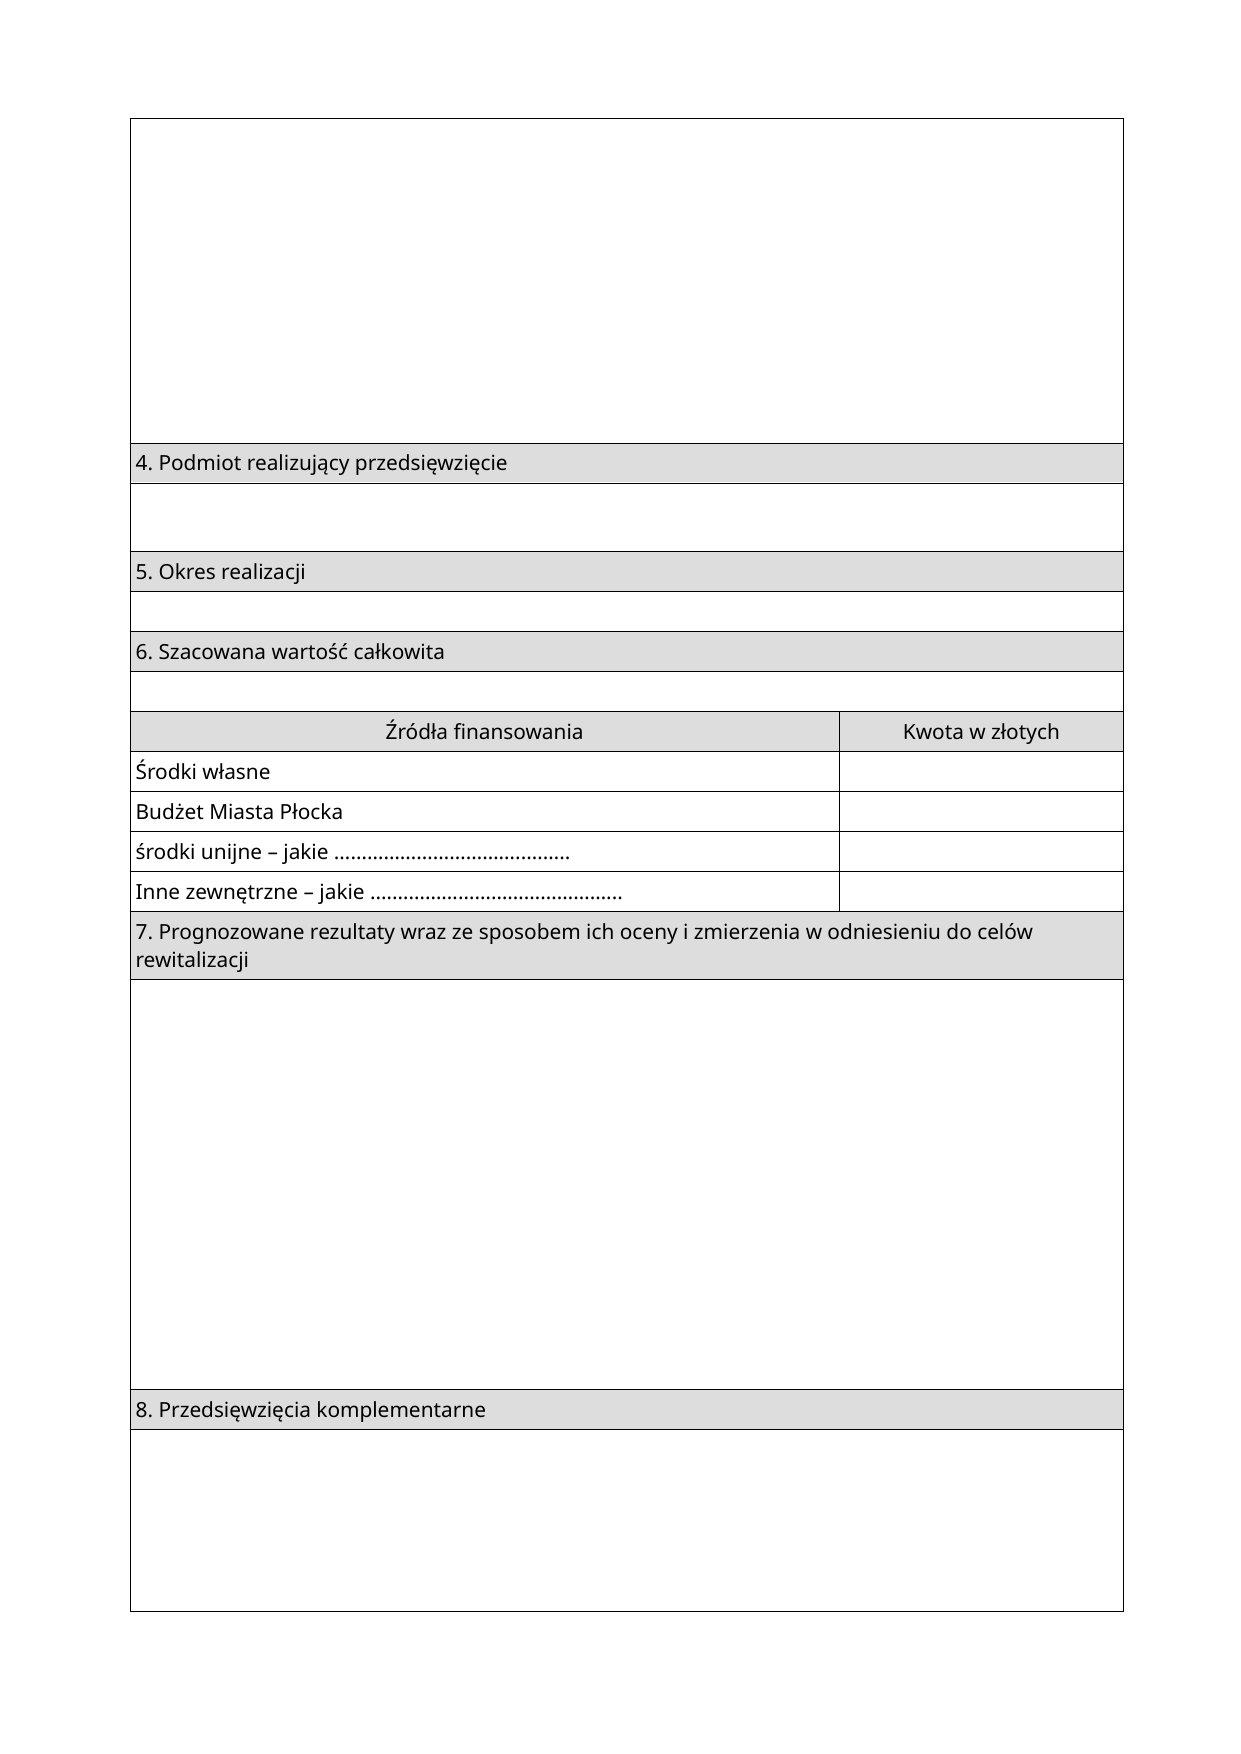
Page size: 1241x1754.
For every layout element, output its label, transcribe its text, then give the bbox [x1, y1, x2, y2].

table_cell [131, 1430, 1123, 1611]
table_cell [131, 484, 1123, 551]
table_cell 4. Podmiot realizujący przedsięwzięcie [131, 444, 1123, 482]
table_cell Kwota w złotych [840, 712, 1123, 751]
table_cell 7. Prognozowane rezultaty wraz ze sposobem ich oceny i zmierzenia w odniesieniu do celów rewitalizacji [131, 912, 1123, 979]
table_cell środki unijne – jakie ……………………………..…….. [131, 832, 839, 871]
table_cell Budżet Miasta Płocka [131, 792, 839, 831]
table_cell 5. Okres realizacji [131, 552, 1123, 591]
table_cell [131, 672, 1123, 711]
table_cell Środki własne [131, 752, 839, 791]
table_cell Źródła finansowania [131, 712, 839, 751]
table_cell [840, 792, 1123, 831]
table_cell [131, 980, 1123, 1389]
table_cell [840, 752, 1123, 791]
table_cell Inne zewnętrzne – jakie .……………………………………... [131, 872, 839, 911]
table_cell [131, 119, 1123, 442]
table_cell 6. Szacowana wartość całkowita [131, 632, 1123, 671]
table_cell [840, 832, 1123, 871]
table_cell [840, 872, 1123, 911]
table_cell 8. Przedsięwzięcia komplementarne [131, 1390, 1123, 1429]
table_cell [131, 592, 1123, 631]
